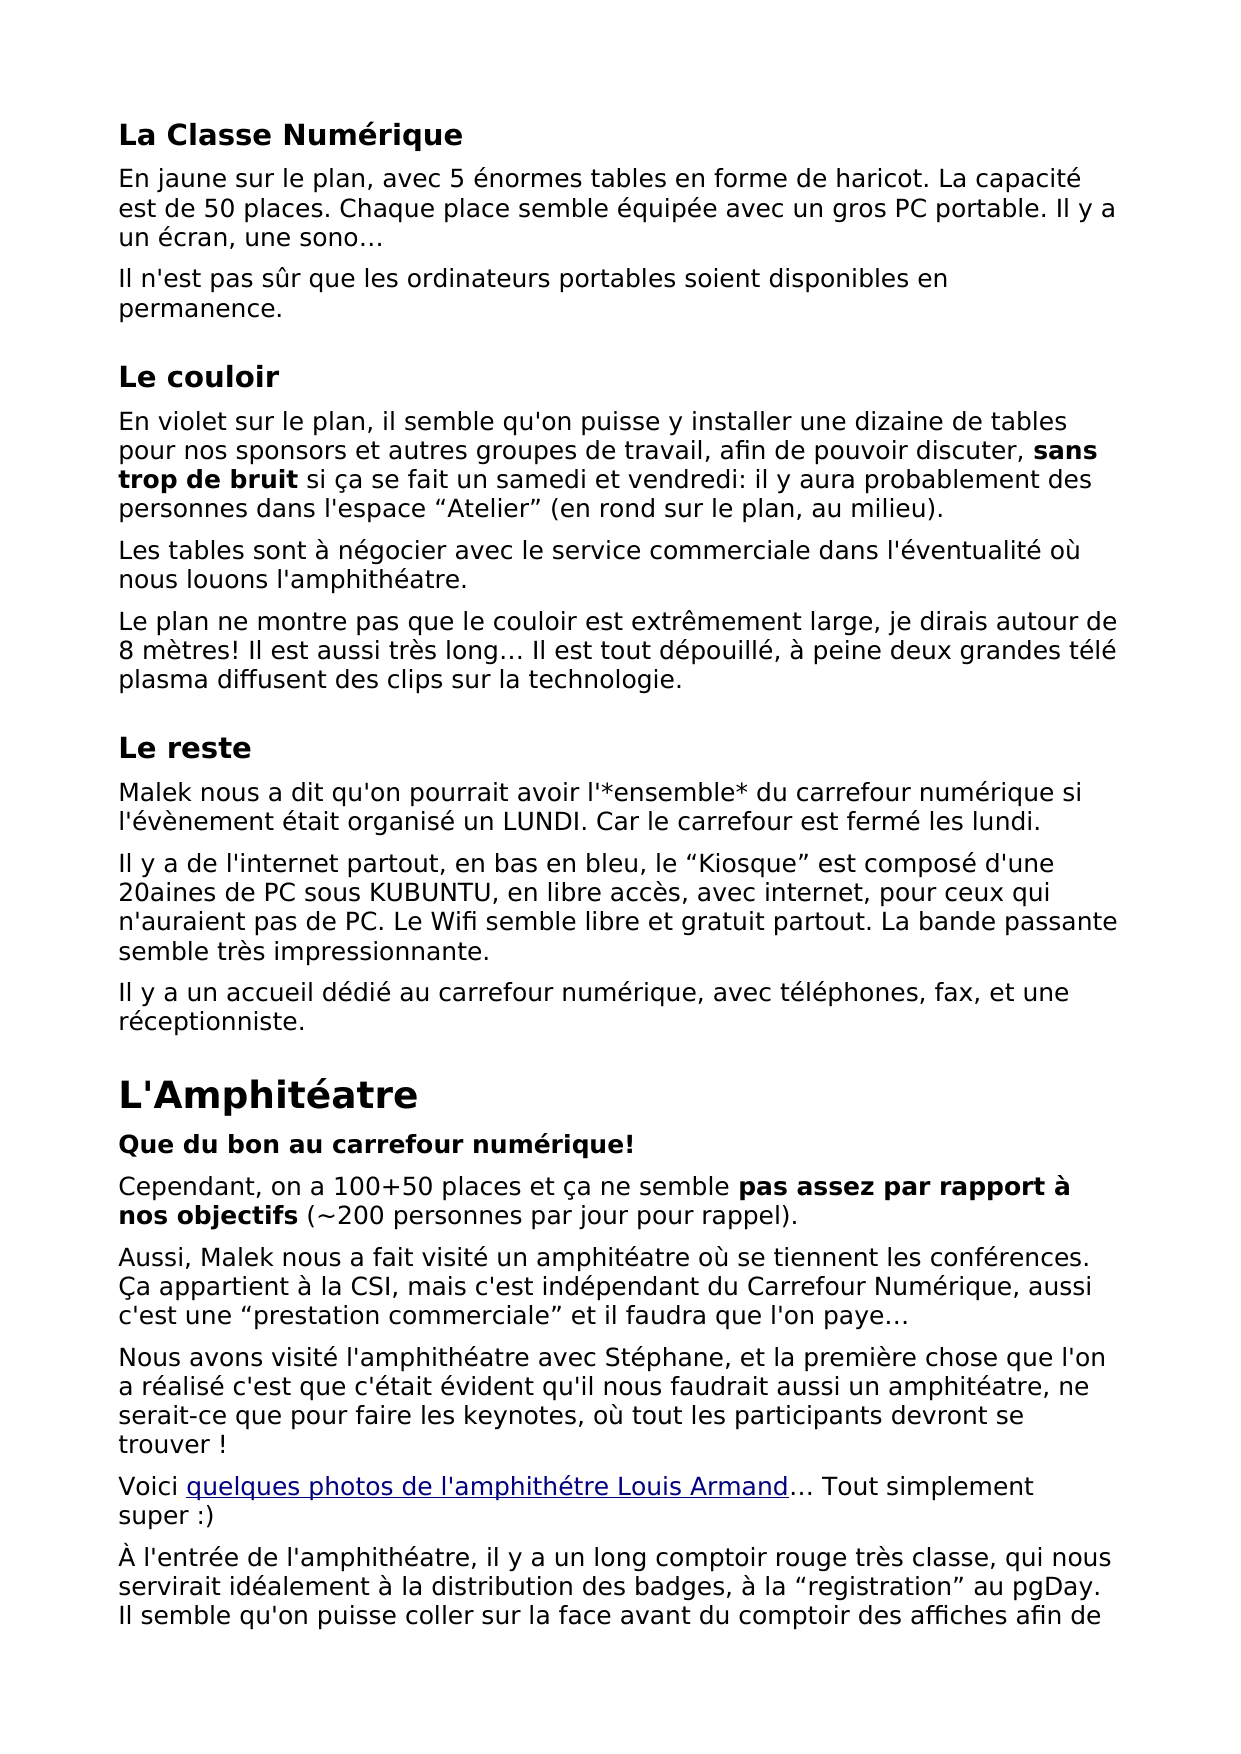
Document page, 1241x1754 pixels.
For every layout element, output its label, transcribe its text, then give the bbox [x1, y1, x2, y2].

text En violet sur le plan, il semble qu'on puisse y installer une dizaine de tables pour nos sponsors et autres groupes de travail, afin de pouvoir discuter, sans trop de bruit si ça se fait un samedi et vendredi: il y aura probablement des personnes dans l'espace “Atelier” (en rond sur le plan, au milieu). [118, 407, 1122, 523]
text Voici quelques photos de l'amphithétre Louis Armand… Tout simplement super :) [118, 1472, 1122, 1530]
text Il n'est pas sûr que les ordinateurs portables soient disponibles en permanence. [118, 264, 1122, 323]
subtitle La Classe Numérique [118, 118, 1122, 152]
text Il y a de l'internet partout, en bas en bleu, le “Kiosque” est composé d'une 20aines de PC sous KUBUNTU, en libre accès, avec internet, pour ceux qui n'auraient pas de PC. Le Wifi semble libre et gratuit partout. La bande passante semble très impressionnante. [118, 849, 1122, 966]
text Que du bon au carrefour numérique! [118, 1130, 1122, 1159]
text À l'entrée de l'amphithéatre, il y a un long comptoir rouge très classe, qui nous servirait idéalement à la distribution des badges, à la “registration” au pgDay. Il semble qu'on puisse coller sur la face avant du comptoir des affiches afin de [118, 1543, 1122, 1630]
subtitle L'Amphitéatre [118, 1074, 1122, 1118]
text Cependant, on a 100+50 places et ça ne semble pas assez par rapport à nos objectifs (~200 personnes par jour pour rappel). [118, 1172, 1122, 1230]
text Nous avons visité l'amphithéatre avec Stéphane, et la première chose que l'on a réalisé c'est que c'était évident qu'il nous faudrait aussi un amphitéatre, ne serait-ce que pour faire les keynotes, où tout les participants devront se trouver ! [118, 1343, 1122, 1459]
subtitle Le couloir [118, 360, 1122, 394]
text Malek nous a dit qu'on pourrait avoir l'*ensemble* du carrefour numérique si l'évènement était organisé un LUNDI. Car le carrefour est fermé les lundi. [118, 778, 1122, 837]
subtitle Le reste [118, 732, 1122, 766]
text Les tables sont à négocier avec le service commerciale dans l'éventualité où nous louons l'amphithéatre. [118, 536, 1122, 594]
text Il y a un accueil dédié au carrefour numérique, avec téléphones, fax, et une réceptionniste. [118, 978, 1122, 1037]
text Le plan ne montre pas que le couloir est extrêmement large, je dirais autour de 8 mètres! Il est aussi très long… Il est tout dépouillé, à peine deux grandes télé plasma diffusent des clips sur la technologie. [118, 607, 1122, 694]
text En jaune sur le plan, avec 5 énormes tables en forme de haricot. La capacité est de 50 places. Chaque place semble équipée avec un gros PC portable. Il y a un écran, une sono… [118, 164, 1122, 252]
text Aussi, Malek nous a fait visité un amphitéatre où se tiennent les conférences. Ça appartient à la CSI, mais c'est indépendant du Carrefour Numérique, aussi c'est une “prestation commerciale” et il faudra que l'on paye… [118, 1243, 1122, 1330]
